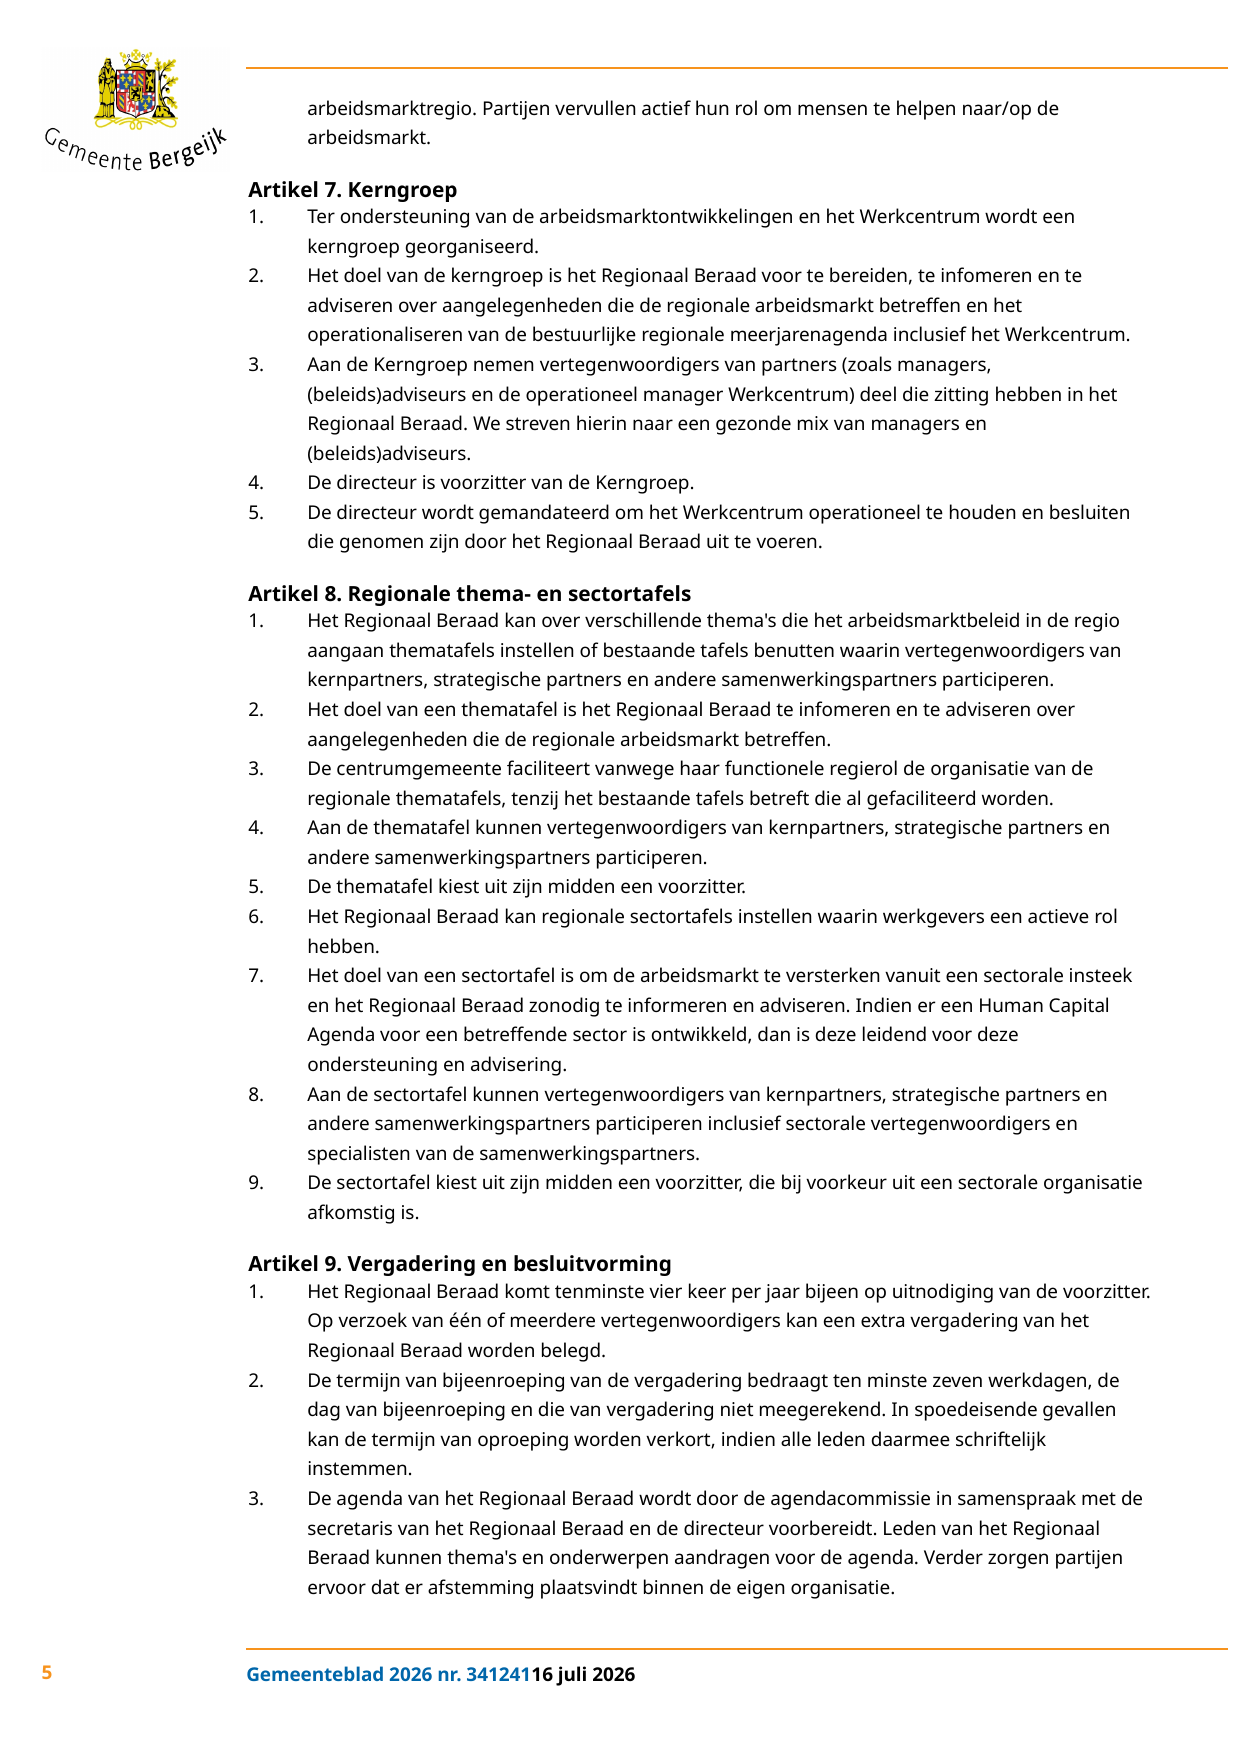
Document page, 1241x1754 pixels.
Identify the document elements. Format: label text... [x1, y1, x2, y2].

list Het Regionaal Beraad kan regionale sectortafels instellen waarin werkgevers een actieve rol hebben. [248, 903, 1152, 959]
list Ter ondersteuning van de arbeidsmarktontwikkelingen en het Werkcentrum wordt een kerngroep georganiseerd. [248, 203, 1152, 258]
list Aan de sectortafel kunnen vertegenwoordigers van kernpartners, strategische partners en andere samenwerkingspartners participeren inclusief sectorale vertegenwoordigers en specialisten van de samenwerkingspartners. [248, 1081, 1152, 1166]
list De directeur wordt gemandateerd om het Werkcentrum operationeel te houden en besluiten die genomen zijn door het Regionaal Beraad uit te voeren. [248, 499, 1152, 554]
list Het doel van de kerngroep is het Regionaal Beraad voor te bereiden, te infomeren en te adviseren over aangelegenheden die de regionale arbeidsmarkt betreffen en het operationaliseren van de bestuurlijke regionale meerjarenagenda inclusief het Werkcentrum. [248, 262, 1152, 347]
list Het Regionaal Beraad kan over verschillende thema's die het arbeidsmarktbeleid in de regio aangaan thematafels instellen of bestaande tafels benutten waarin vertegenwoordigers van kernpartners, strategische partners en andere samenwerkingspartners participeren. [248, 607, 1152, 692]
list De centrumgemeente faciliteert vanwege haar functionele regierol de organisatie van de regionale thematafels, tenzij het bestaande tafels betreft die al gefaciliteerd worden. [248, 755, 1152, 811]
list Het doel van een thematafel is het Regionaal Beraad te infomeren en te adviseren over aangelegenheden die de regionale arbeidsmarkt betreffen. [248, 696, 1152, 752]
text Artikel 8. Regionale thema- en sectortafels [248, 579, 1152, 607]
list Aan de Kerngroep nemen vertegenwoordigers van partners (zoals managers, (beleids)adviseurs en de operationeel manager Werkcentrum) deel die zitting hebben in het Regionaal Beraad. We streven hierin naar een gezonde mix van managers en (beleids)adviseurs. [248, 351, 1152, 466]
list Aan de thematafel kunnen vertegenwoordigers van kernpartners, strategische partners en andere samenwerkingspartners participeren. [248, 814, 1152, 870]
list De directeur is voorzitter van de Kerngroep. [248, 469, 1152, 495]
text Artikel 9. Vergadering en besluitvorming [248, 1249, 1152, 1278]
list De sectortafel kiest uit zijn midden een voorzitter, die bij voorkeur uit een sectorale organisatie afkomstig is. [248, 1169, 1152, 1225]
list De agenda van het Regionaal Beraad wordt door de agendacommissie in samenspraak met de secretaris van het Regionaal Beraad en de directeur voorbereidt. Leden van het Regionaal Beraad kunnen thema's en onderwerpen aandragen voor de agenda. Verder zorgen partijen ervoor dat er afstemming plaatsvindt binnen de eigen organisatie. [248, 1485, 1152, 1599]
list Het doel van een sectortafel is om de arbeidsmarkt te versterken vanuit een sectorale insteek en het Regionaal Beraad zonodig te informeren en adviseren. Indien er een Human Capital Agenda voor een betreffende sector is ontwikkeld, dan is deze leidend voor deze ondersteuning en advisering. [248, 962, 1152, 1077]
list De thematafel kiest uit zijn midden een voorzitter. [248, 874, 1152, 899]
picture [41, 47, 231, 172]
list De termijn van bijeenroeping van de vergadering bedraagt ten minste zeven werkdagen, de dag van bijeenroeping en die van vergadering niet meegerekend. In spoedeisende gevallen kan de termijn van oproeping worden verkort, indien alle leden daarmee schriftelijk instemmen. [248, 1367, 1152, 1481]
list Het Regionaal Beraad komt tenminste vier keer per jaar bijeen op uitnodiging van de voorzitter. Op verzoek van één of meerdere vertegenwoordigers kan een extra vergadering van het Regionaal Beraad worden belegd. [248, 1278, 1152, 1363]
list arbeidsmarktregio. Partijen vervullen actief hun rol om mensen te helpen naar/op de arbeidsmarkt. [248, 95, 1152, 150]
text Artikel 7. Kerngroep [248, 175, 1152, 203]
